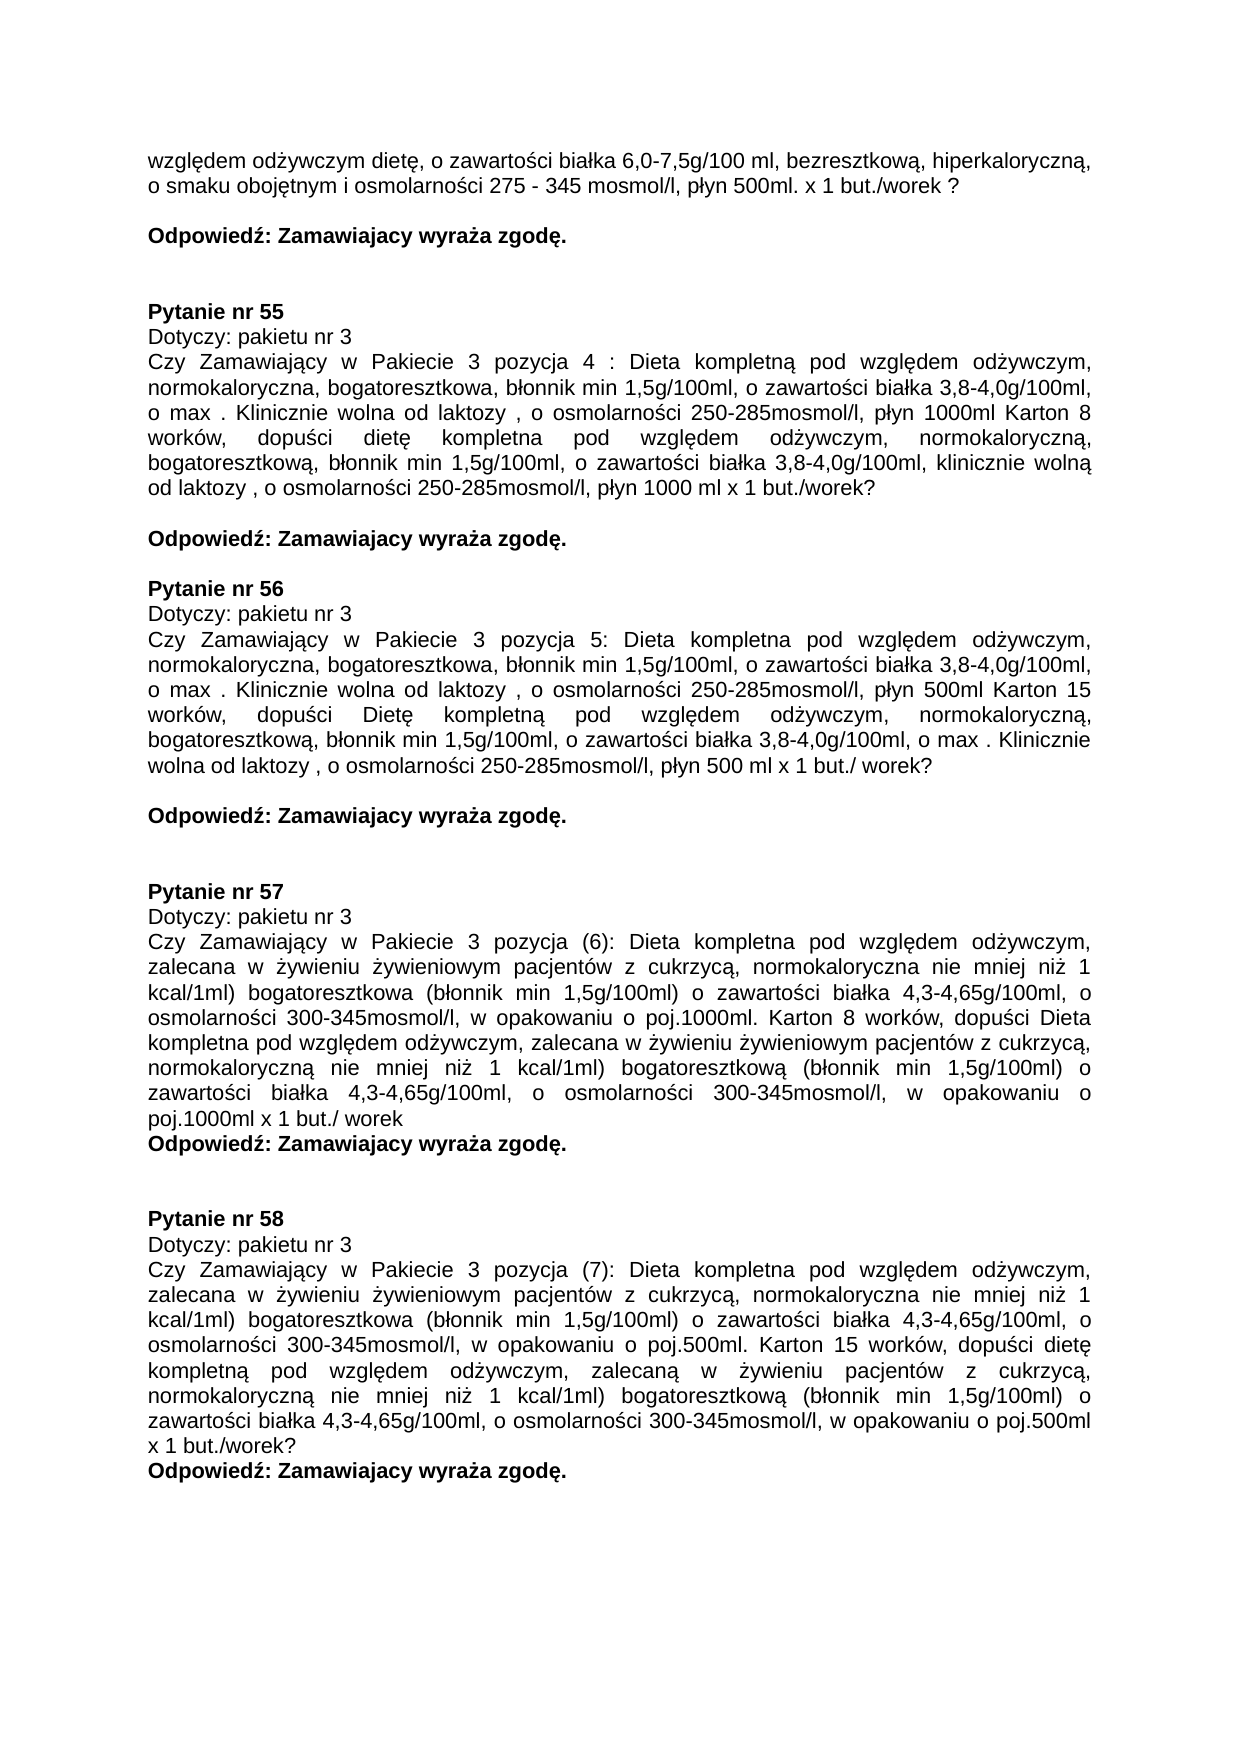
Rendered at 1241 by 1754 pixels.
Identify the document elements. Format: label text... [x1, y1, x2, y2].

text Czy Zamawiający w Pakiecie 3 pozycja 4 : Dieta kompletną pod względem odżywczym, normokaloryczna, bogatoresztkowa, błonnik min 1,5g/100ml, o zawartości białka 3,8-4,0g/100ml, o max . Klinicznie wolna od laktozy , o osmolarności 250-285mosmol/l, płyn 1000ml Karton 8 worków, dopuści dietę kompletna pod względem odżywczym, normokaloryczną, bogatoresztkową, błonnik min 1,5g/100ml, o zawartości białka 3,8-4,0g/100ml, klinicznie wolną od laktozy , o osmolarności 250-285mosmol/l, płyn 1000 ml x 1 but./worek? [148, 349, 1093, 501]
text Dotyczy: pakietu nr 3 [148, 1232, 1093, 1257]
text Czy Zamawiający w Pakiecie 3 pozycja 5: Dieta kompletna pod względem odżywczym, normokaloryczna, bogatoresztkowa, błonnik min 1,5g/100ml, o zawartości białka 3,8-4,0g/100ml, o max . Klinicznie wolna od laktozy , o osmolarności 250-285mosmol/l, płyn 500ml Karton 15 worków, dopuści Dietę kompletną pod względem odżywczym, normokaloryczną, bogatoresztkową, błonnik min 1,5g/100ml, o zawartości białka 3,8-4,0g/100ml, o max . Klinicznie wolna od laktozy , o osmolarności 250-285mosmol/l, płyn 500 ml x 1 but./ worek? [148, 627, 1093, 778]
text Pytanie nr 56 [148, 576, 1093, 601]
text Odpowiedź: Zamawiajacy wyraża zgodę. [148, 526, 1093, 551]
text Odpowiedź: Zamawiajacy wyraża zgodę. [148, 1131, 1093, 1156]
text Pytanie nr 55 [148, 299, 1093, 324]
text Odpowiedź: Zamawiajacy wyraża zgodę. [148, 223, 1093, 248]
text Odpowiedź: Zamawiajacy wyraża zgodę. [148, 1458, 1093, 1484]
text Dotyczy: pakietu nr 3 [148, 601, 1093, 627]
text Odpowiedź: Zamawiajacy wyraża zgodę. [148, 803, 1093, 828]
text Pytanie nr 57 [148, 879, 1093, 904]
text Dotyczy: pakietu nr 3 [148, 324, 1093, 349]
text względem odżywczym dietę, o zawartości białka 6,0-7,5g/100 ml, bezresztkową, hiperkaloryczną, o smaku obojętnym i osmolarności 275 - 345 mosmol/l, płyn 500ml. x 1 but./worek ? [148, 148, 1093, 198]
text Pytanie nr 58 [148, 1206, 1093, 1232]
text Dotyczy: pakietu nr 3 [148, 904, 1093, 929]
text Czy Zamawiający w Pakiecie 3 pozycja (6): Dieta kompletna pod względem odżywczym, zalecana w żywieniu żywieniowym pacjentów z cukrzycą, normokaloryczna nie mniej niż 1 kcal/1ml) bogatoresztkowa (błonnik min 1,5g/100ml) o zawartości białka 4,3-4,65g/100ml, o osmolarności 300-345mosmol/l, w opakowaniu o poj.1000ml. Karton 8 worków, dopuści Dieta kompletna pod względem odżywczym, zalecana w żywieniu żywieniowym pacjentów z cukrzycą, normokaloryczną nie mniej niż 1 kcal/1ml) bogatoresztkową (błonnik min 1,5g/100ml) o zawartości białka 4,3-4,65g/100ml, o osmolarności 300-345mosmol/l, w opakowaniu o poj.1000ml x 1 but./ worek [148, 929, 1093, 1131]
text Czy Zamawiający w Pakiecie 3 pozycja (7): Dieta kompletna pod względem odżywczym, zalecana w żywieniu żywieniowym pacjentów z cukrzycą, normokaloryczna nie mniej niż 1 kcal/1ml) bogatoresztkowa (błonnik min 1,5g/100ml) o zawartości białka 4,3-4,65g/100ml, o osmolarności 300-345mosmol/l, w opakowaniu o poj.500ml. Karton 15 worków, dopuści dietę kompletną pod względem odżywczym, zalecaną w żywieniu pacjentów z cukrzycą, normokaloryczną nie mniej niż 1 kcal/1ml) bogatoresztkową (błonnik min 1,5g/100ml) o zawartości białka 4,3-4,65g/100ml, o osmolarności 300-345mosmol/l, w opakowaniu o poj.500ml x 1 but./worek? [148, 1257, 1093, 1458]
